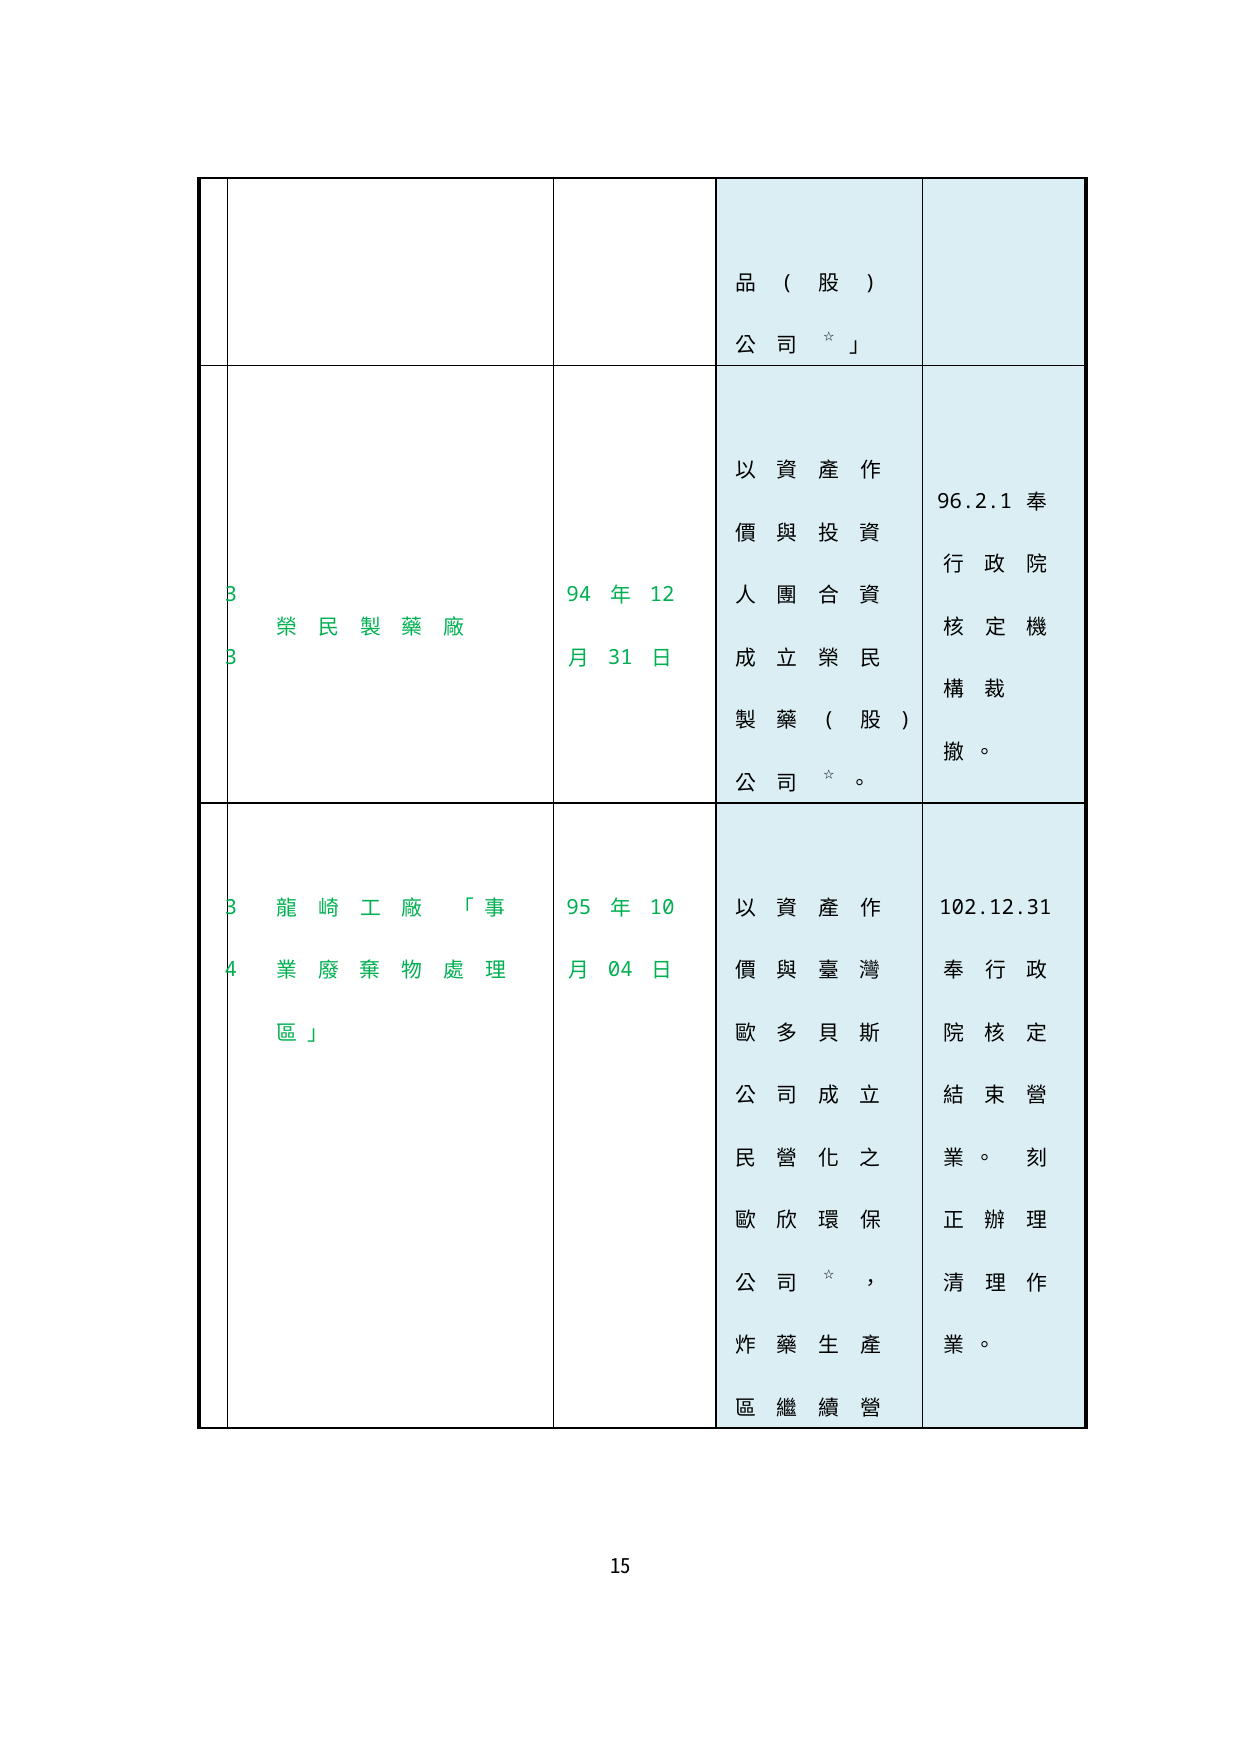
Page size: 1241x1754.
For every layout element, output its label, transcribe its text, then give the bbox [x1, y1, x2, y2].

table_cell [554, 179, 715, 365]
table_cell 龍崎工廠「事業廢棄物處理區」 [228, 804, 553, 1427]
table_cell 102.12.31奉行政院核定結束營業。刻正辦理清理作業。 [923, 804, 1084, 1427]
table_cell 食品工廠 [228, 179, 553, 365]
table_cell 以資產作價與投資人團合資成立「欣欣生技食品(股)公司☆」 [717, 179, 922, 365]
table_cell 96.2.1奉行政院核定機構裁撤。 [923, 366, 1084, 802]
table_cell 95年10月04日 [554, 804, 715, 1427]
table_cell 34 [201, 804, 227, 1427]
table_cell 以資產作價與投資人團合資成立榮民製藥(股)公司☆。 [717, 366, 922, 802]
table_cell 32 [201, 179, 227, 365]
table_cell 33 [201, 366, 227, 802]
table_cell [923, 179, 1084, 365]
table_cell 榮民製藥廠 [228, 366, 553, 802]
table_cell 94年12月31日 [554, 366, 715, 802]
table_cell 以資產作價與臺灣歐多貝斯公司成立民營化之歐欣環保公司☆，炸藥生產區繼續營運。 [717, 804, 922, 1427]
